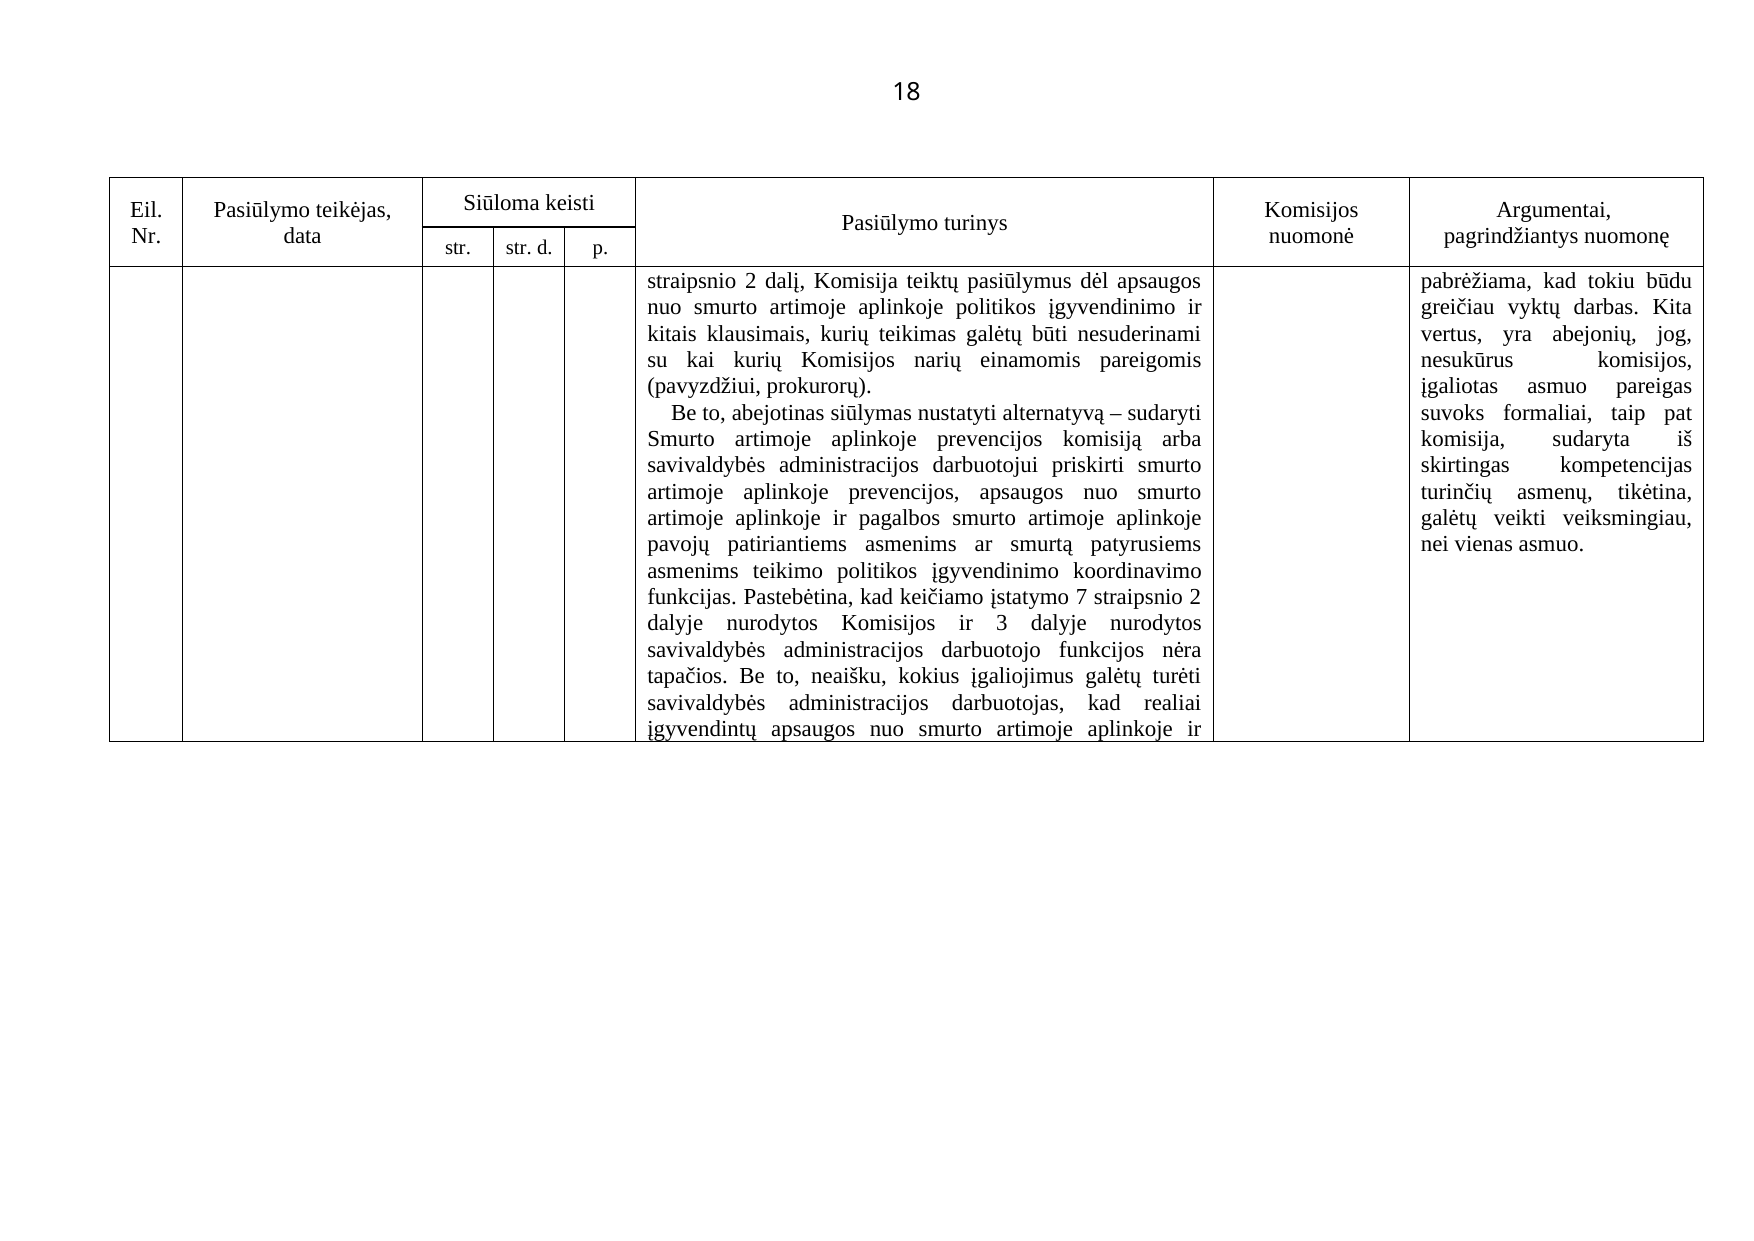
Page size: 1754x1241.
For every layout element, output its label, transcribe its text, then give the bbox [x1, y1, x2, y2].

table_header Argumentai, pagrindžiantys nuomonę [1410, 178, 1703, 266]
table_cell str. d. [494, 228, 564, 266]
table_header Pasiūlymo teikėjas, data [183, 178, 422, 266]
table_cell [110, 267, 182, 741]
table_cell [1214, 267, 1409, 741]
table_cell [183, 267, 422, 741]
table_cell [565, 267, 635, 741]
table_header Siūloma keisti [423, 178, 635, 226]
table_cell straipsnio 2 dalį, Komisija teiktų pasiūlymus dėl apsaugos nuo smurto artimoje aplinkoje politikos įgyvendinimo ir kitais klausimais, kurių teikimas galėtų būti nesuderinami su kai kurių Komisijos narių einamomis pareigomis (pavyzdžiui, prokurorų). Be to, abejotinas siūlymas nustatyti alternatyvą – sudaryti Smurto artimoje aplinkoje prevencijos komisiją arba savivaldybės administracijos darbuotojui priskirti smurto artimoje aplinkoje prevencijos, apsaugos nuo smurto artimoje aplinkoje ir pagalbos smurto artimoje aplinkoje pavojų patiriantiems asmenims ar smurtą patyrusiems asmenims teikimo politikos įgyvendinimo koordinavimo funkcijas. Pastebėtina, kad keičiamo įstatymo 7 straipsnio 2 dalyje nurodytos Komisijos ir 3 dalyje nurodytos savivaldybės administracijos darbuotojo funkcijos nėra tapačios. Be to, neaišku, kokius įgaliojimus galėtų turėti savivaldybės administracijos darbuotojas, kad realiai įgyvendintų apsaugos nuo smurto artimoje aplinkoje ir [636, 267, 1213, 741]
table_cell pabrėžiama, kad tokiu būdu greičiau vyktų darbas. Kita vertus, yra abejonių, jog, nesukūrus komisijos, įgaliotas asmuo pareigas suvoks formaliai, taip pat komisija, sudaryta iš skirtingas kompetencijas turinčių asmenų, tikėtina, galėtų veikti veiksmingiau, nei vienas asmuo. [1410, 267, 1703, 741]
table_cell p. [565, 228, 635, 266]
table_header Komisijos nuomonė [1214, 178, 1409, 266]
table_header Eil. Nr. [110, 178, 182, 266]
table_header Pasiūlymo turinys [636, 178, 1213, 266]
table_cell [423, 267, 493, 741]
table_cell str. [423, 228, 493, 266]
table_cell [494, 267, 564, 741]
